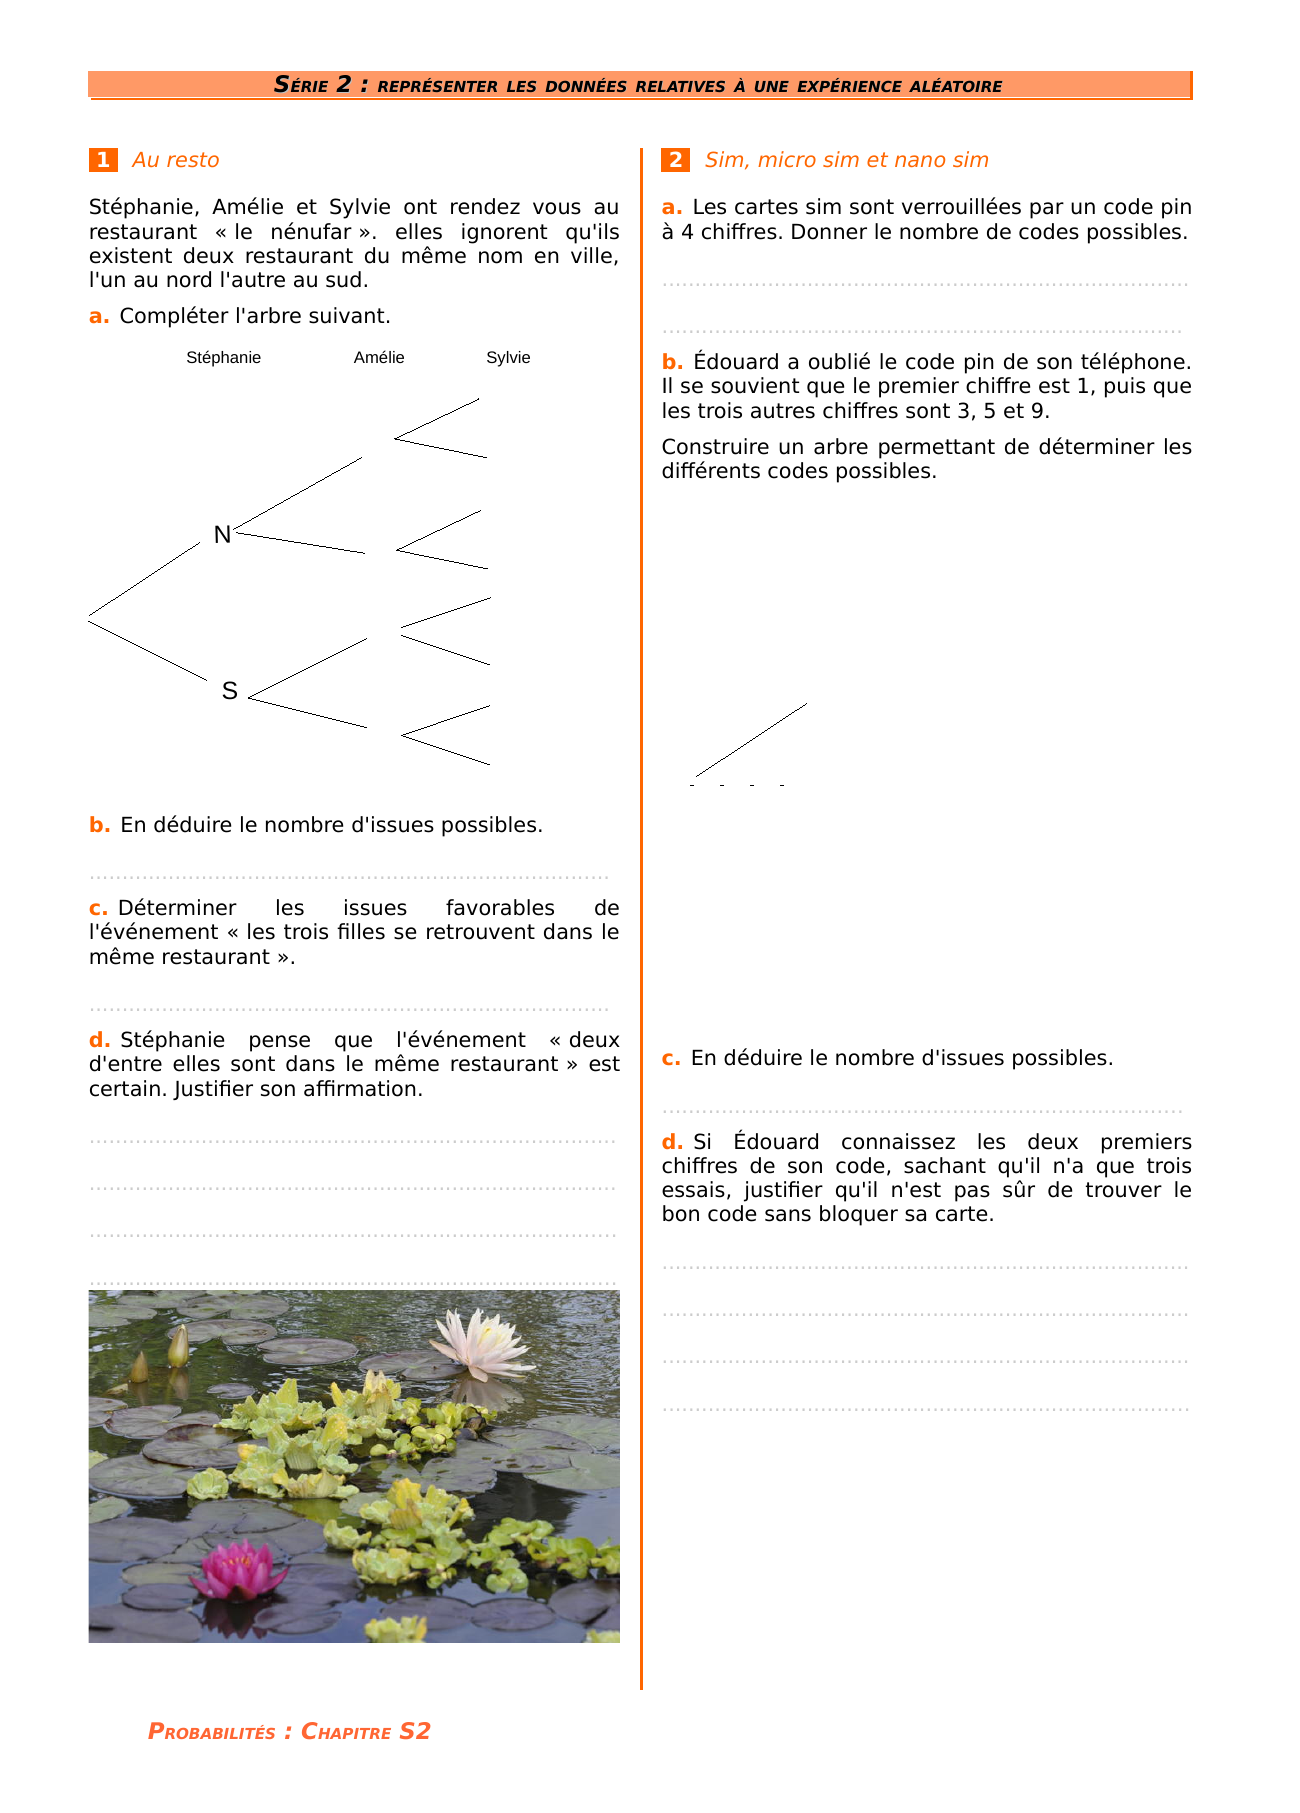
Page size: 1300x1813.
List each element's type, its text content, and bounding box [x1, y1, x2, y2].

list Édouard a oublié le code pin de son téléphone. Il se souvient que le premier chiffre est 1, puis que les trois autres chiffres sont 3, 5 et 9. [661, 350, 1193, 423]
list Déterminer les issues favorables de l'événement « les trois filles se retrouvent dans le même restaurant ». [88, 896, 620, 969]
list Compléter l'arbre suivant. [88, 304, 620, 328]
list Stéphanie, Amélie et Sylvie ont rendez vous au restaurant « le nénufar ». elles ignorent qu'ils existent deux restaurant du même nom en ville, l'un au nord l'autre au sud. [88, 195, 620, 292]
list Les cartes sim sont verrouillées par un code pin à 4 chiffres. Donner le nombre de codes possibles. [661, 195, 1193, 244]
list ............................................................................... [88, 969, 620, 1016]
list Si Édouard connaissez les deux premiers chiffres de son code, sachant qu'il n'a que trois essais, justifier qu'il n'est pas sûr de trouver le bon code sans bloquer sa carte. [661, 1130, 1193, 1227]
list En déduire le nombre d'issues possibles. [88, 813, 620, 837]
list .............................................................................................................................................................................................................................................… [88, 1101, 620, 1243]
list ................................................................................................................................................................................................................................................ [661, 1227, 1193, 1369]
list Sim, micro sim et nano sim [690, 148, 1193, 172]
list .............................................................................… [88, 1243, 620, 1290]
list .............................................................................… [661, 1369, 1193, 1416]
picture [88, 1290, 620, 1643]
list ............................................................................… [661, 1071, 1193, 1118]
list ............................................................................................................................................................... [661, 244, 1193, 338]
list Construire un arbre permettant de déterminer les différents codes possibles. [661, 435, 1193, 483]
list ............................................................................... [88, 837, 620, 884]
list En déduire le nombre d'issues possibles. [661, 1046, 1193, 1071]
list Stéphanie pense que l'événement « deux d'entre elles sont dans le même restaurant » est certain. Justifier son affirmation. [88, 1028, 620, 1101]
list Au resto [118, 148, 620, 172]
